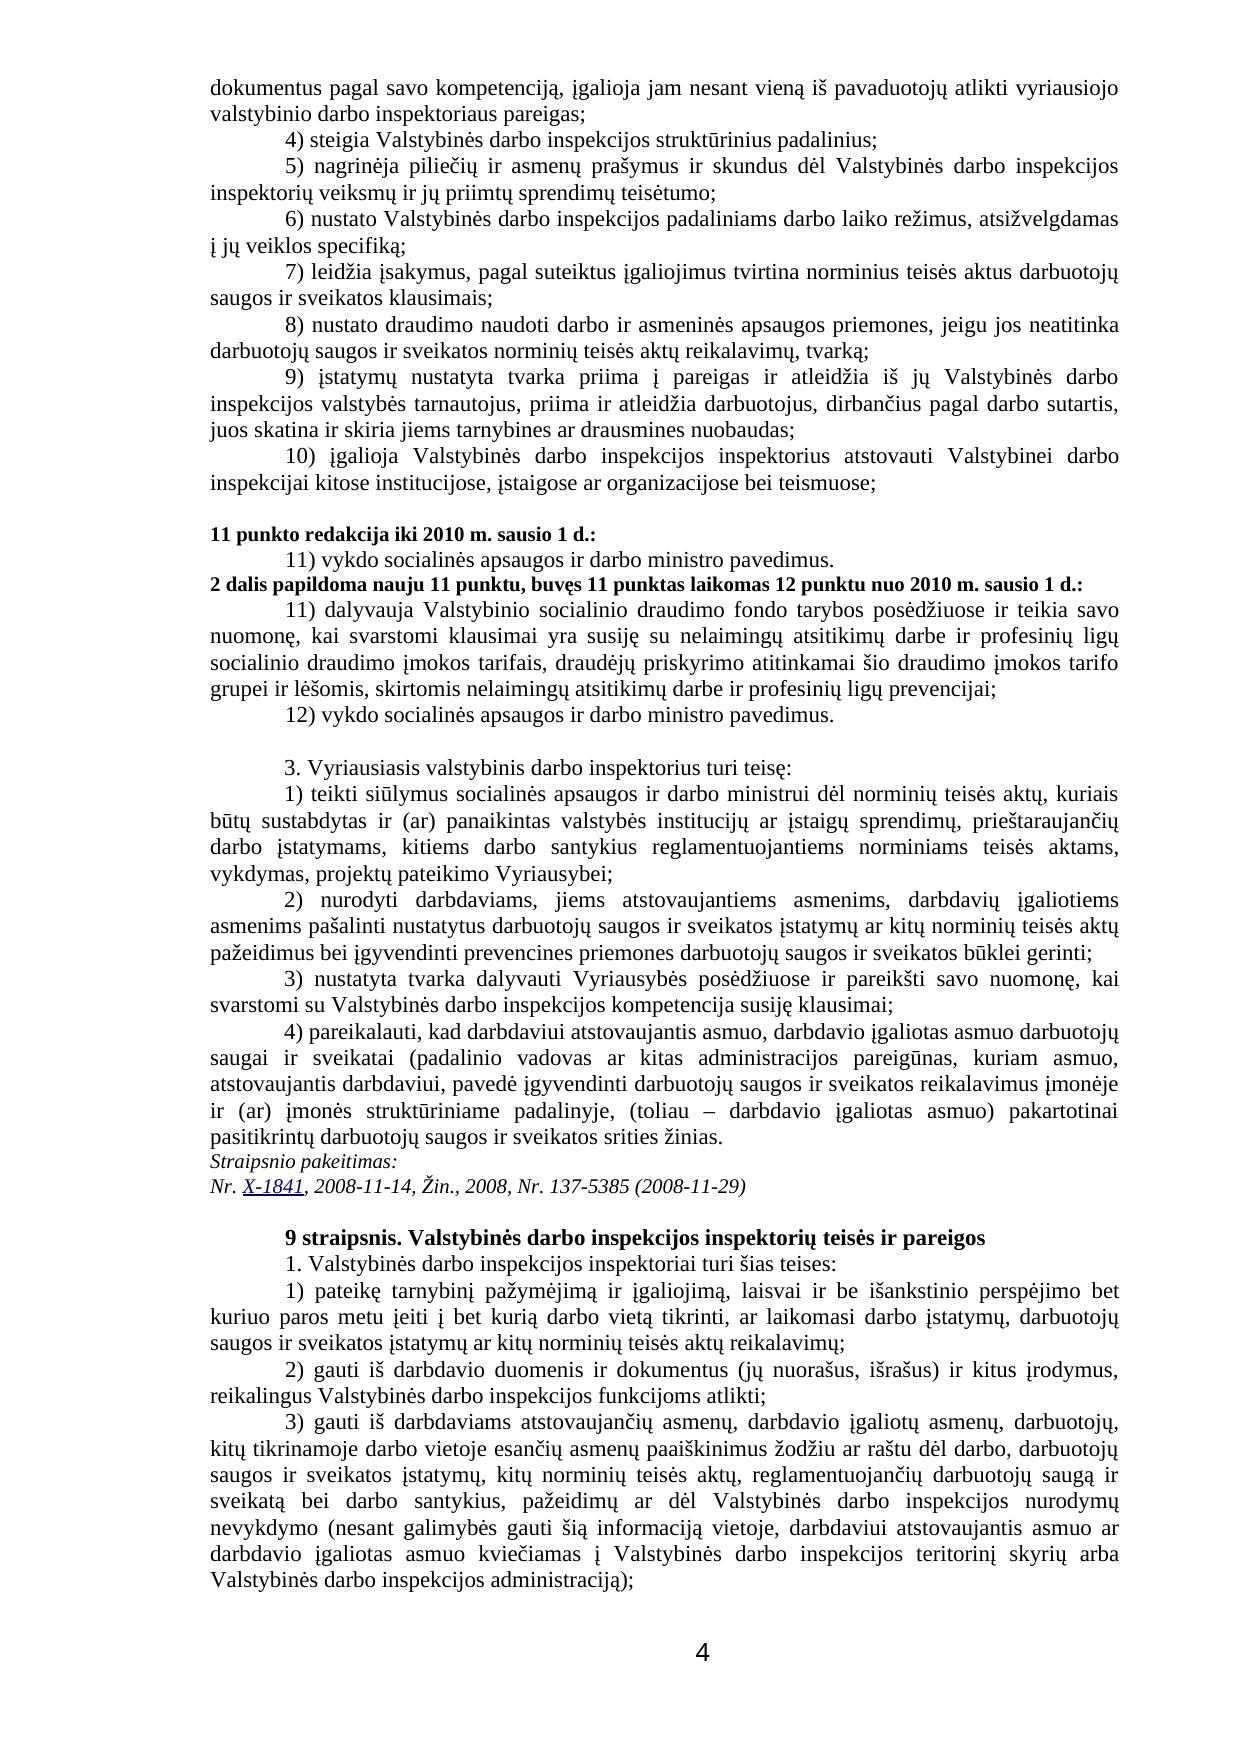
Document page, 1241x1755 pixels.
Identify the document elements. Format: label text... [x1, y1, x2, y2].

text 11) dalyvauja Valstybinio socialinio draudimo fondo tarybos posėdžiuose ir teikia savo nuomonę, kai svarstomi klausimai yra susiję su nelaimingų atsitikimų darbe ir profesinių ligų socialinio draudimo įmokos tarifais, draudėjų priskyrimo atitinkamai šio draudimo įmokos tarifo grupei ir lėšomis, skirtomis nelaimingų atsitikimų darbe ir profesinių ligų prevencijai; [210, 596, 1120, 701]
text 7) leidžia įsakymus, pagal suteiktus įgaliojimus tvirtina norminius teisės aktus darbuotojų saugos ir sveikatos klausimais; [210, 258, 1120, 311]
text 8) nustato draudimo naudoti darbo ir asmeninės apsaugos priemones, jeigu jos neatitinka darbuotojų saugos ir sveikatos norminių teisės aktų reikalavimų, tvarką; [210, 311, 1120, 363]
text 9) įstatymų nustatyta tvarka priima į pareigas ir atleidžia iš jų Valstybinės darbo inspekcijos valstybės tarnautojus, priima ir atleidžia darbuotojus, dirbančius pagal darbo sutartis, juos skatina ir skiria jiems tarnybines ar drausmines nuobaudas; [210, 363, 1120, 442]
text 5) nagrinėja piliečių ir asmenų prašymus ir skundus dėl Valstybinės darbo inspekcijos inspektorių veiksmų ir jų priimtų sprendimų teisėtumo; [210, 153, 1120, 205]
text 3) gauti iš darbdaviams atstovaujančių asmenų, darbdavio įgaliotų asmenų, darbuotojų, kitų tikrinamoje darbo vietoje esančių asmenų paaiškinimus žodžiu ar raštu dėl darbo, darbuotojų saugos ir sveikatos įstatymų, kitų norminių teisės aktų, reglamentuojančių darbuotojų saugą ir sveikatą bei darbo santykius, pažeidimų ar dėl Valstybinės darbo inspekcijos nurodymų nevykdymo (nesant galimybės gauti šią informaciją vietoje, darbdaviui atstovaujantis asmuo ar darbdavio įgaliotas asmuo kviečiamas į Valstybinės darbo inspekcijos teritorinį skyrių arba Valstybinės darbo inspekcijos administraciją); [210, 1408, 1120, 1593]
text Straipsnio pakeitimas: [210, 1149, 1120, 1173]
text 1) teikti siūlymus socialinės apsaugos ir darbo ministrui dėl norminių teisės aktų, kuriais būtų sustabdytas ir (ar) panaikintas valstybės institucijų ar įstaigų sprendimų, prieštaraujančių darbo įstatymams, kitiems darbo santykius reglamentuojantiems norminiams teisės aktams, vykdymas, projektų pateikimo Vyriausybei; [210, 781, 1120, 886]
text 4) steigia Valstybinės darbo inspekcijos struktūrinius padalinius; [210, 126, 1120, 153]
text dokumentus pagal savo kompetenciją, įgalioja jam nesant vieną iš pavaduotojų atlikti vyriausiojo valstybinio darbo inspektoriaus pareigas; [210, 73, 1120, 126]
text 2 dalis papildoma nauju 11 punktu, buvęs 11 punktas laikomas 12 punktu nuo 2010 m. sausio 1 d.: [210, 572, 1120, 596]
text 1. Valstybinės darbo inspekcijos inspektoriai turi šias teises: [210, 1250, 1120, 1277]
text 4) pareikalauti, kad darbdaviui atstovaujantis asmuo, darbdavio įgaliotas asmuo darbuotojų saugai ir sveikatai (padalinio vadovas ar kitas administracijos pareigūnas, kuriam asmuo, atstovaujantis darbdaviui, pavedė įgyvendinti darbuotojų saugos ir sveikatos reikalavimus įmonėje ir (ar) įmonės struktūriniame padalinyje, (toliau – darbdavio įgaliotas asmuo) pakartotinai pasitikrintų darbuotojų saugos ir sveikatos srities žinias. [210, 1018, 1120, 1149]
text 12) vykdo socialinės apsaugos ir darbo ministro pavedimus. [210, 701, 1120, 728]
text 11) vykdo socialinės apsaugos ir darbo ministro pavedimus. [210, 546, 1120, 572]
text 6) nustato Valstybinės darbo inspekcijos padaliniams darbo laiko režimus, atsižvelgdamas į jų veiklos specifiką; [210, 205, 1120, 258]
text 9 straipsnis. Valstybinės darbo inspekcijos inspektorių teisės ir pareigos [210, 1224, 1120, 1250]
text 2) nurodyti darbdaviams, jiems atstovaujantiems asmenims, darbdavių įgaliotiems asmenims pašalinti nustatytus darbuotojų saugos ir sveikatos įstatymų ar kitų norminių teisės aktų pažeidimus bei įgyvendinti prevencines priemones darbuotojų saugos ir sveikatos būklei gerinti; [210, 886, 1120, 965]
text 11 punkto redakcija iki 2010 m. sausio 1 d.: [210, 522, 1120, 546]
text 10) įgalioja Valstybinės darbo inspekcijos inspektorius atstovauti Valstybinei darbo inspekcijai kitose institucijose, įstaigose ar organizacijose bei teismuose; [210, 442, 1120, 495]
text 1) pateikę tarnybinį pažymėjimą ir įgaliojimą, laisvai ir be išankstinio perspėjimo bet kuriuo paros metu įeiti į bet kurią darbo vietą tikrinti, ar laikomasi darbo įstatymų, darbuotojų saugos ir sveikatos įstatymų ar kitų norminių teisės aktų reikalavimų; [210, 1277, 1120, 1356]
text 3) nustatyta tvarka dalyvauti Vyriausybės posėdžiuose ir pareikšti savo nuomonę, kai svarstomi su Valstybinės darbo inspekcijos kompetencija susiję klausimai; [210, 965, 1120, 1018]
text Nr. X-1841, 2008-11-14, Žin., 2008, Nr. 137-5385 (2008-11-29) [210, 1173, 1120, 1198]
text 2) gauti iš darbdavio duomenis ir dokumentus (jų nuorašus, išrašus) ir kitus įrodymus, reikalingus Valstybinės darbo inspekcijos funkcijoms atlikti; [210, 1356, 1120, 1408]
text 3. Vyriausiasis valstybinis darbo inspektorius turi teisę: [210, 754, 1120, 781]
